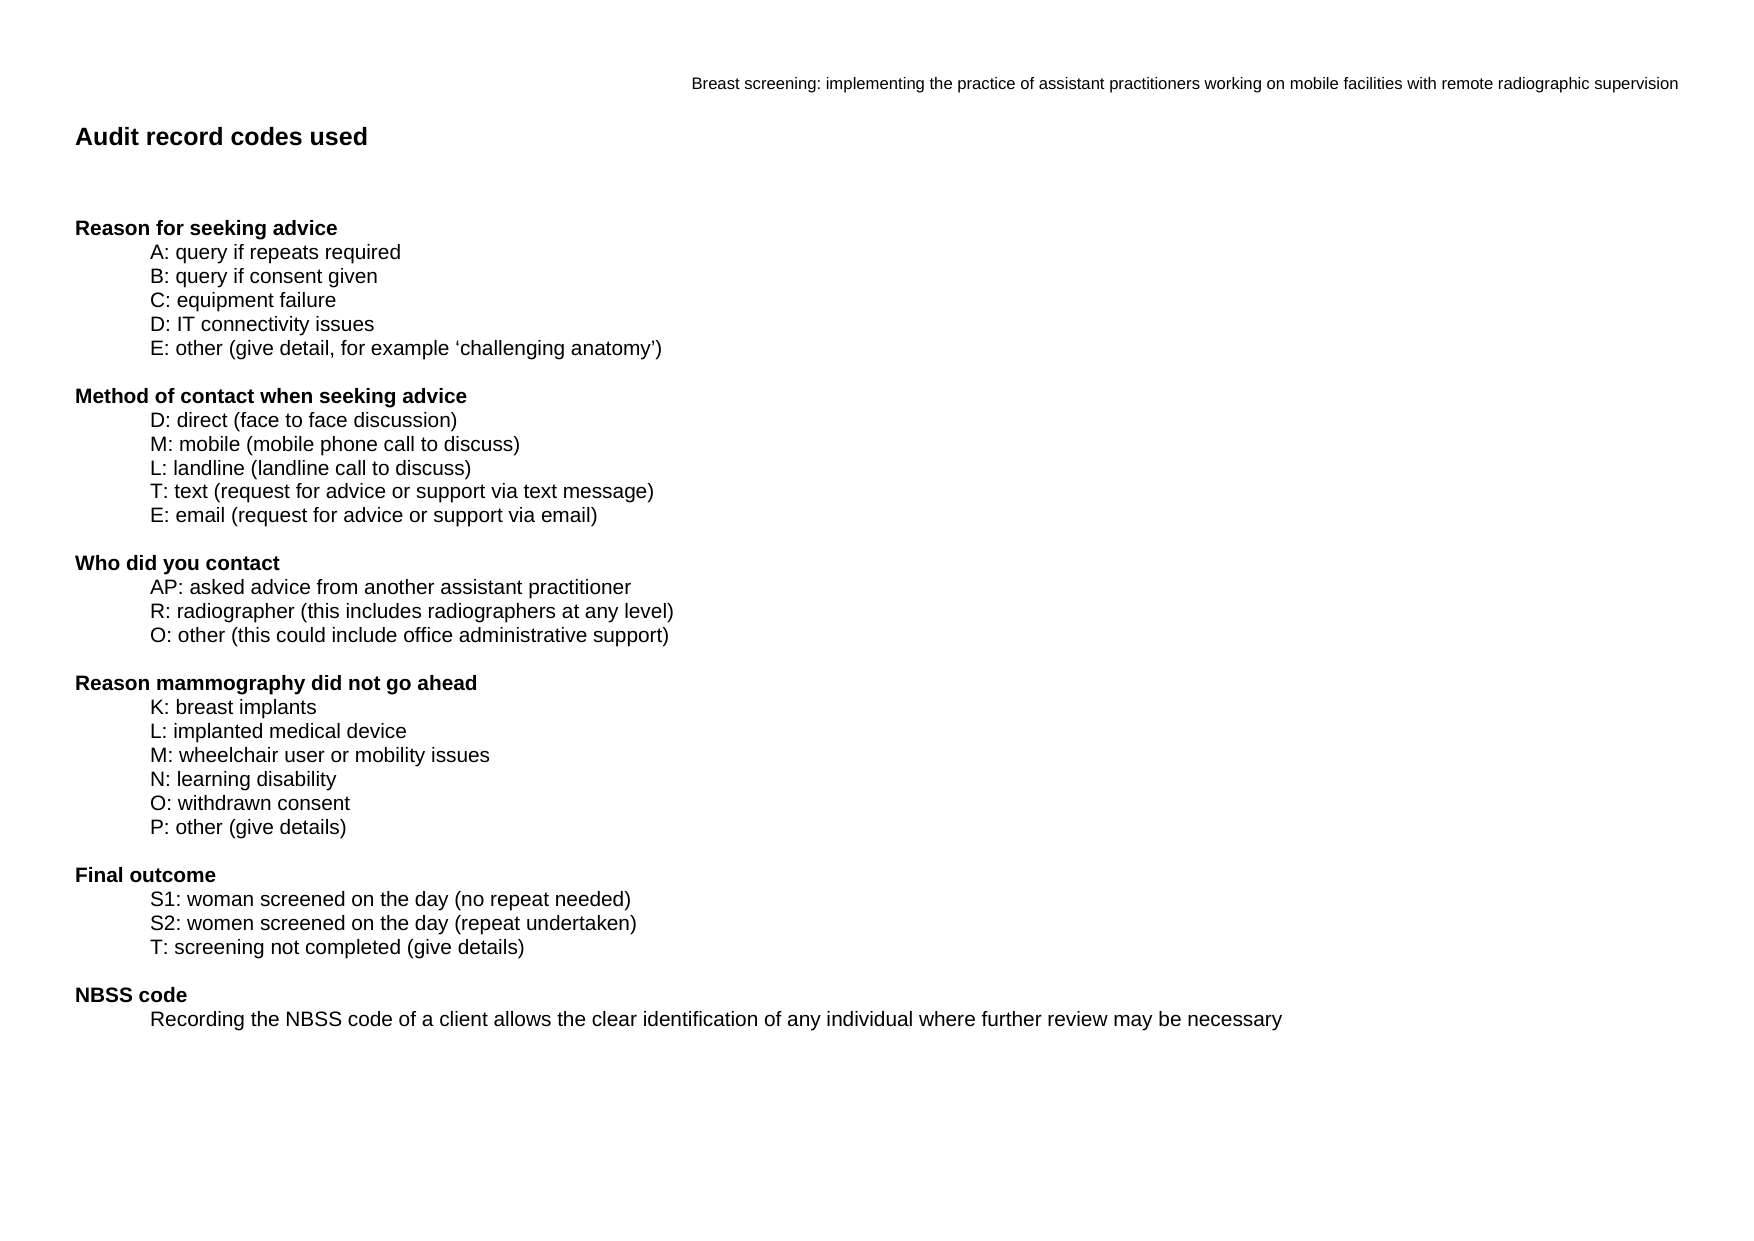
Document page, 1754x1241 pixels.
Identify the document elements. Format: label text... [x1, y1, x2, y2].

text D: IT connectivity issues [75, 312, 1679, 336]
text Recording the NBSS code of a client allows the clear identification of any individual where further review may be necessary [75, 1006, 1679, 1030]
text A: query if repeats required [75, 240, 1679, 264]
text R: radiographer (this includes radiographers at any level) [75, 599, 1679, 623]
text E: email (request for advice or support via email) [75, 503, 1679, 527]
text B: query if consent given [75, 264, 1679, 288]
text L: landline (landline call to discuss) [75, 455, 1679, 479]
text S1: woman screened on the day (no repeat needed) [75, 887, 1679, 911]
text Who did you contact [75, 551, 1679, 575]
text Audit record codes used [75, 122, 1679, 150]
text Reason for seeking advice [75, 216, 1679, 240]
text N: learning disability [75, 767, 1679, 791]
text T: text (request for advice or support via text message) [75, 479, 1679, 503]
text D: direct (face to face discussion) [75, 407, 1679, 431]
text Reason mammography did not go ahead [75, 671, 1679, 695]
text M: wheelchair user or mobility issues [75, 743, 1679, 767]
text C: equipment failure [75, 288, 1679, 312]
text AP: asked advice from another assistant practitioner [75, 575, 1679, 599]
text T: screening not completed (give details) [75, 934, 1679, 958]
text M: mobile (mobile phone call to discuss) [75, 431, 1679, 455]
text L: implanted medical device [75, 719, 1679, 743]
text Method of contact when seeking advice [75, 383, 1679, 407]
text E: other (give detail, for example ‘challenging anatomy’) [75, 336, 1679, 359]
text O: other (this could include office administrative support) [75, 623, 1679, 647]
text P: other (give details) [75, 815, 1679, 839]
text NBSS code [75, 982, 1679, 1006]
text O: withdrawn consent [75, 791, 1679, 815]
text K: breast implants [75, 695, 1679, 719]
text Final outcome [75, 863, 1679, 887]
text S2: women screened on the day (repeat undertaken) [75, 911, 1679, 934]
